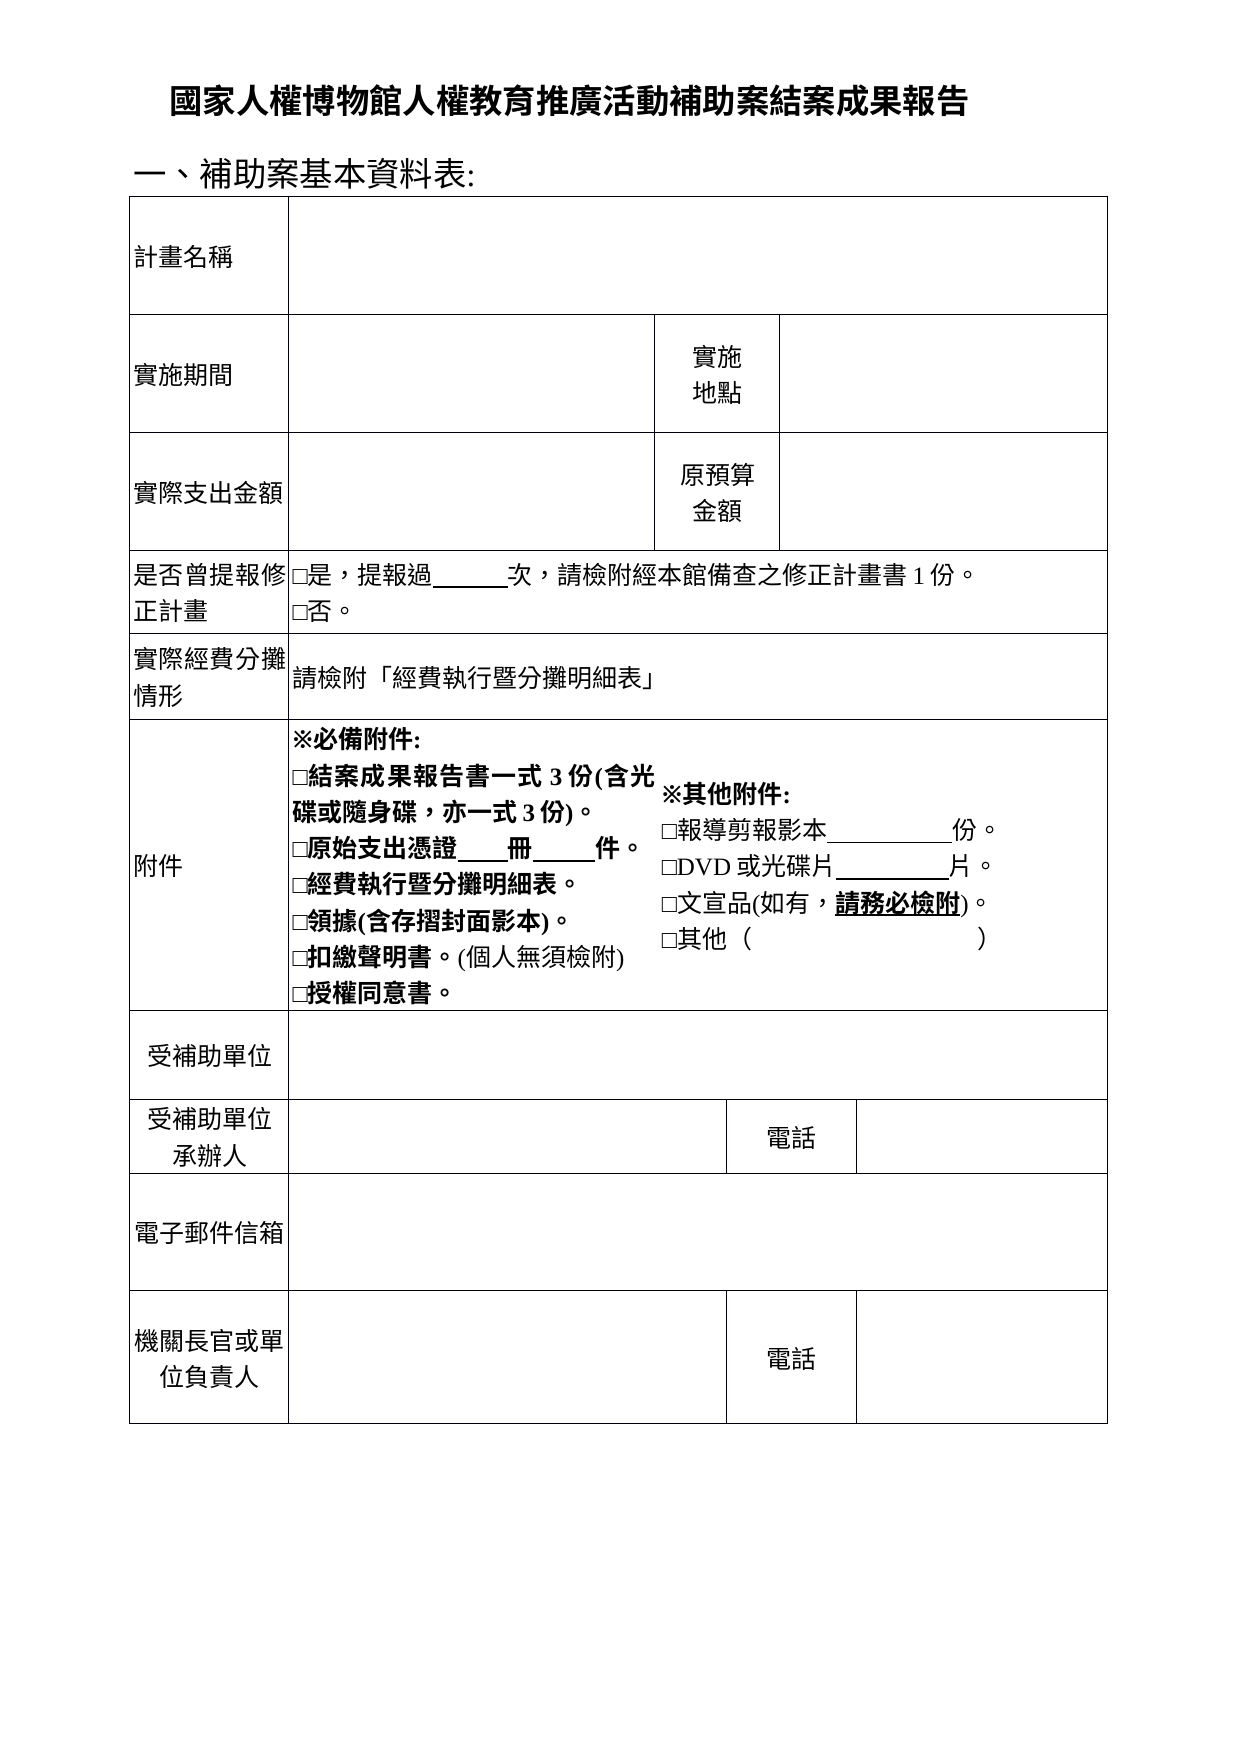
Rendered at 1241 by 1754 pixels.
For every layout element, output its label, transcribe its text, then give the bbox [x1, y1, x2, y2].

table_cell 受補助單位 承辦人 [130, 1100, 288, 1172]
table_cell [780, 433, 1107, 550]
table_cell 是否曾提報修正計畫 [130, 551, 288, 632]
table_cell [289, 1100, 726, 1172]
table_cell 附件 [130, 720, 288, 1010]
table_cell [289, 1174, 1107, 1290]
table_cell [289, 315, 654, 432]
table_cell [780, 315, 1107, 432]
table_cell 機關長官或單位負責人 [130, 1291, 288, 1423]
table_cell [857, 1291, 1107, 1423]
table_cell 實際經費分攤情形 [130, 634, 288, 719]
table_cell □是，提報過 次，請檢附經本館備查之修正計畫書1份。 □否。 [289, 551, 1107, 632]
table_header [289, 197, 1107, 314]
table_cell [289, 1291, 726, 1423]
table_cell [289, 433, 654, 550]
text 一、補助案基本資料表: [133, 147, 1093, 196]
table_cell ※其他附件: □報導剪報影本 份。 □DVD或光碟片 片。 □文宣品(如有，請務必檢附)。 □其他（ ） [658, 720, 1107, 1010]
table_cell 電話 [727, 1100, 856, 1172]
table_cell 請檢附「經費執行暨分攤明細表」 [289, 634, 1107, 719]
table_cell 原預算 金額 [655, 433, 779, 550]
table_cell [289, 1011, 1107, 1099]
table_cell [857, 1100, 1107, 1172]
table_cell 實施期間 [130, 315, 288, 432]
table_cell 實際支出金額 [130, 433, 288, 550]
table_cell 受補助單位 [130, 1011, 288, 1099]
table_cell 實施 地點 [655, 315, 779, 432]
text 國家人權博物館人權教育推廣活動補助案結案成果報告 [169, 75, 1093, 123]
table_cell 電子郵件信箱 [130, 1174, 288, 1290]
table_cell ※必備附件: □結案成果報告書一式3份(含光碟或隨身碟，亦一式3份)。 □原始支出憑證 冊 件。 □經費執行暨分攤明細表。 □領據(含存摺封面影本)。 □扣繳聲明書。(個人無須檢附) □授權同意書。 [289, 720, 658, 1010]
table_header 計畫名稱 [130, 197, 288, 314]
table_cell 電話 [727, 1291, 856, 1423]
